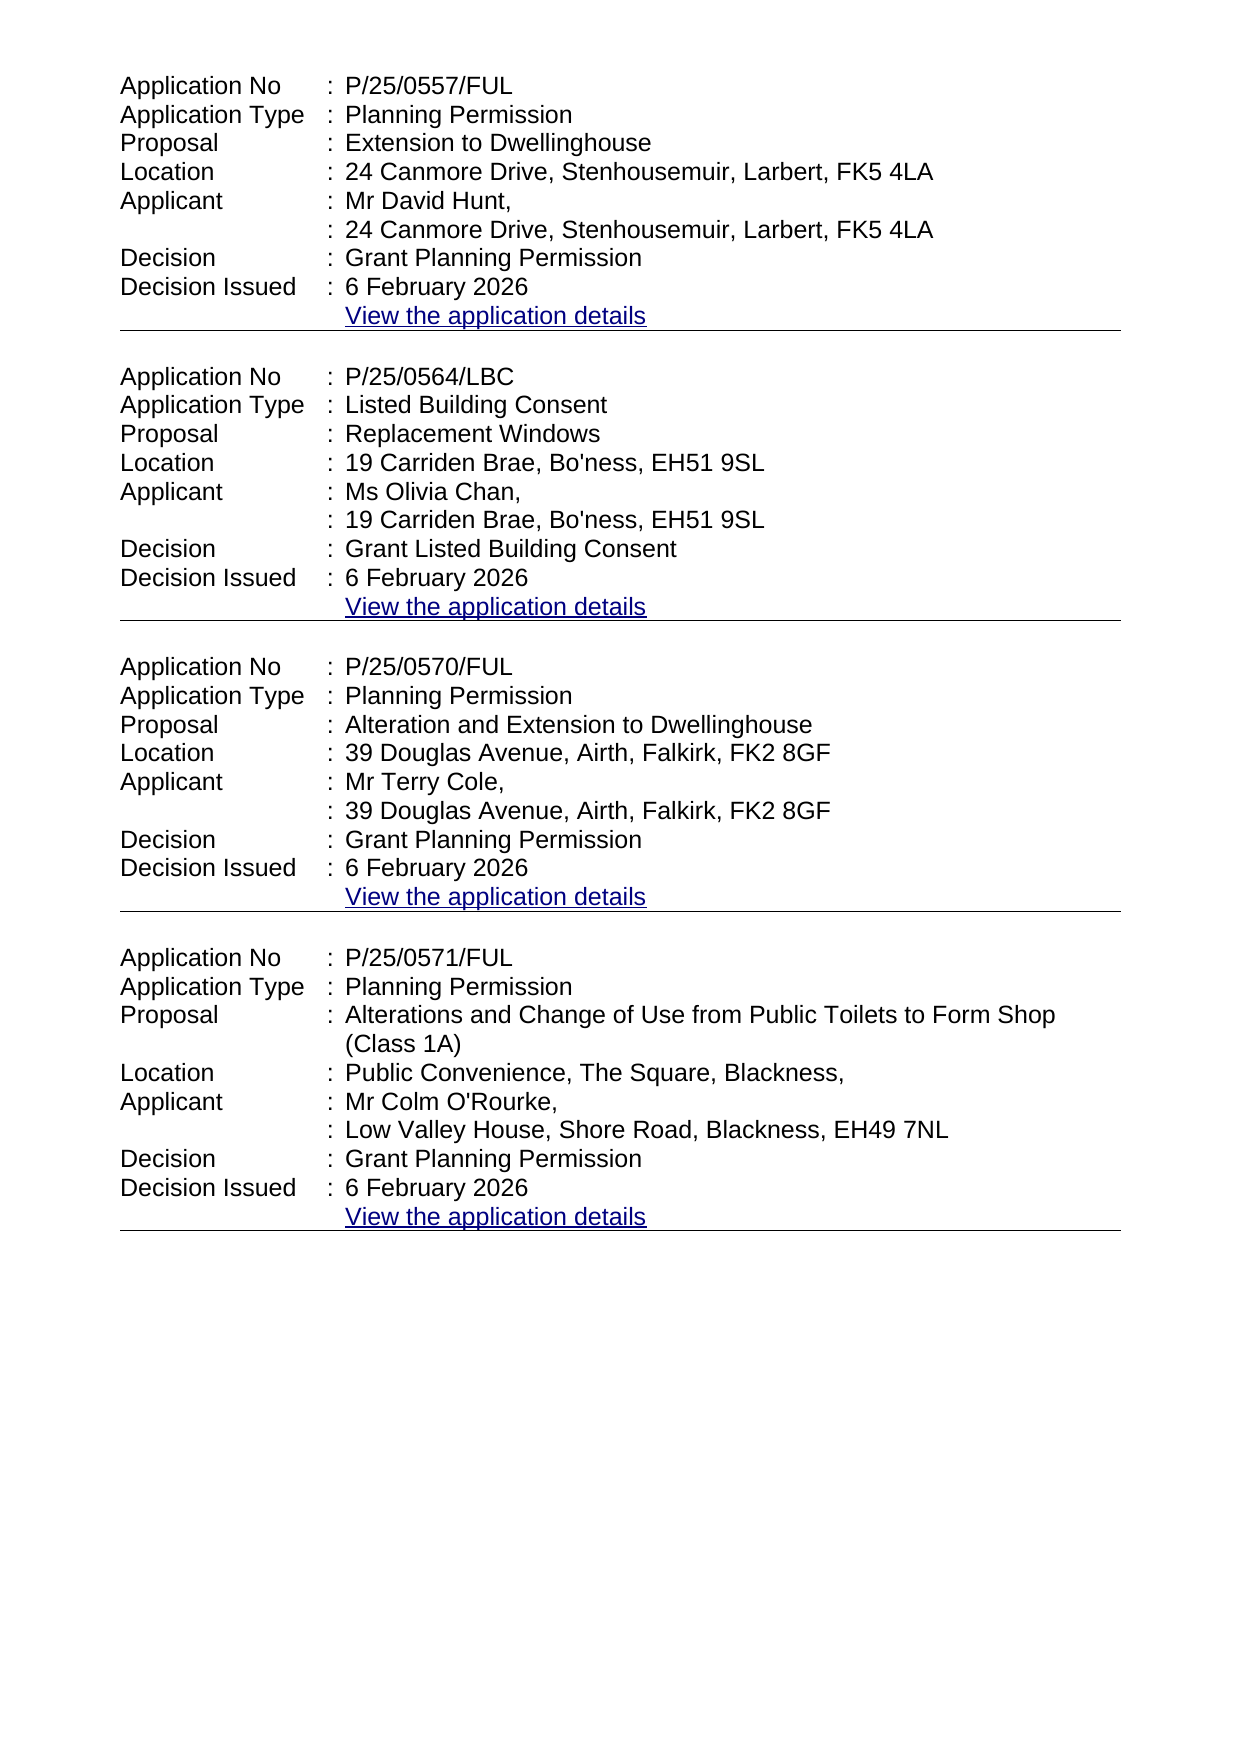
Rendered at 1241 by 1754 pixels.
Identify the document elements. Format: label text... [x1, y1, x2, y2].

text View the application details [120, 301, 1121, 329]
text View the application details [120, 882, 1121, 911]
text Decision : Grant Planning Permission [120, 243, 1121, 272]
text Application Type : Listed Building Consent [120, 390, 1121, 419]
text Decision Issued : 6 February 2026 [120, 1173, 1121, 1201]
text Applicant : Mr Colm O'Rourke, [120, 1086, 1121, 1115]
text Decision : Grant Listed Building Consent [120, 534, 1121, 563]
text Decision Issued : 6 February 2026 [120, 272, 1121, 301]
text : 39 Douglas Avenue, Airth, Falkirk, FK2 8GF [120, 796, 1121, 824]
text Location : 39 Douglas Avenue, Airth, Falkirk, FK2 8GF [120, 738, 1121, 767]
text Decision : Grant Planning Permission [120, 824, 1121, 853]
text Application No : P/25/0570/FUL [120, 652, 1121, 681]
text Application Type : Planning Permission [120, 99, 1121, 128]
text Application Type : Planning Permission [120, 681, 1121, 709]
text Location : 19 Carriden Brae, Bo'ness, EH51 9SL [120, 448, 1121, 476]
text Proposal : Alterations and Change of Use from Public Toilets to Form Shop [120, 1000, 1121, 1029]
text Proposal : Alteration and Extension to Dwellinghouse [120, 709, 1121, 738]
text Applicant : Mr Terry Cole, [120, 767, 1121, 796]
text Decision Issued : 6 February 2026 [120, 563, 1121, 591]
text Applicant : Ms Olivia Chan, [120, 476, 1121, 505]
text Proposal : Extension to Dwellinghouse [120, 128, 1121, 157]
text View the application details [120, 1201, 1121, 1230]
text View the application details [120, 591, 1121, 620]
text Decision Issued : 6 February 2026 [120, 853, 1121, 882]
text Location : 24 Canmore Drive, Stenhousemuir, Larbert, FK5 4LA [120, 157, 1121, 186]
text Applicant : Mr David Hunt, [120, 186, 1121, 214]
text : Low Valley House, Shore Road, Blackness, EH49 7NL [120, 1115, 1121, 1144]
text Application No : P/25/0571/FUL [120, 943, 1121, 971]
text Application Type : Planning Permission [120, 971, 1121, 1000]
text : 19 Carriden Brae, Bo'ness, EH51 9SL [120, 505, 1121, 534]
text Location : Public Convenience, The Square, Blackness, [120, 1058, 1121, 1086]
text (Class 1A) [120, 1029, 1121, 1058]
text Application No : P/25/0557/FUL [120, 71, 1121, 99]
text Application No : P/25/0564/LBC [120, 361, 1121, 390]
text : 24 Canmore Drive, Stenhousemuir, Larbert, FK5 4LA [120, 214, 1121, 243]
text Decision : Grant Planning Permission [120, 1144, 1121, 1173]
text Proposal : Replacement Windows [120, 419, 1121, 448]
